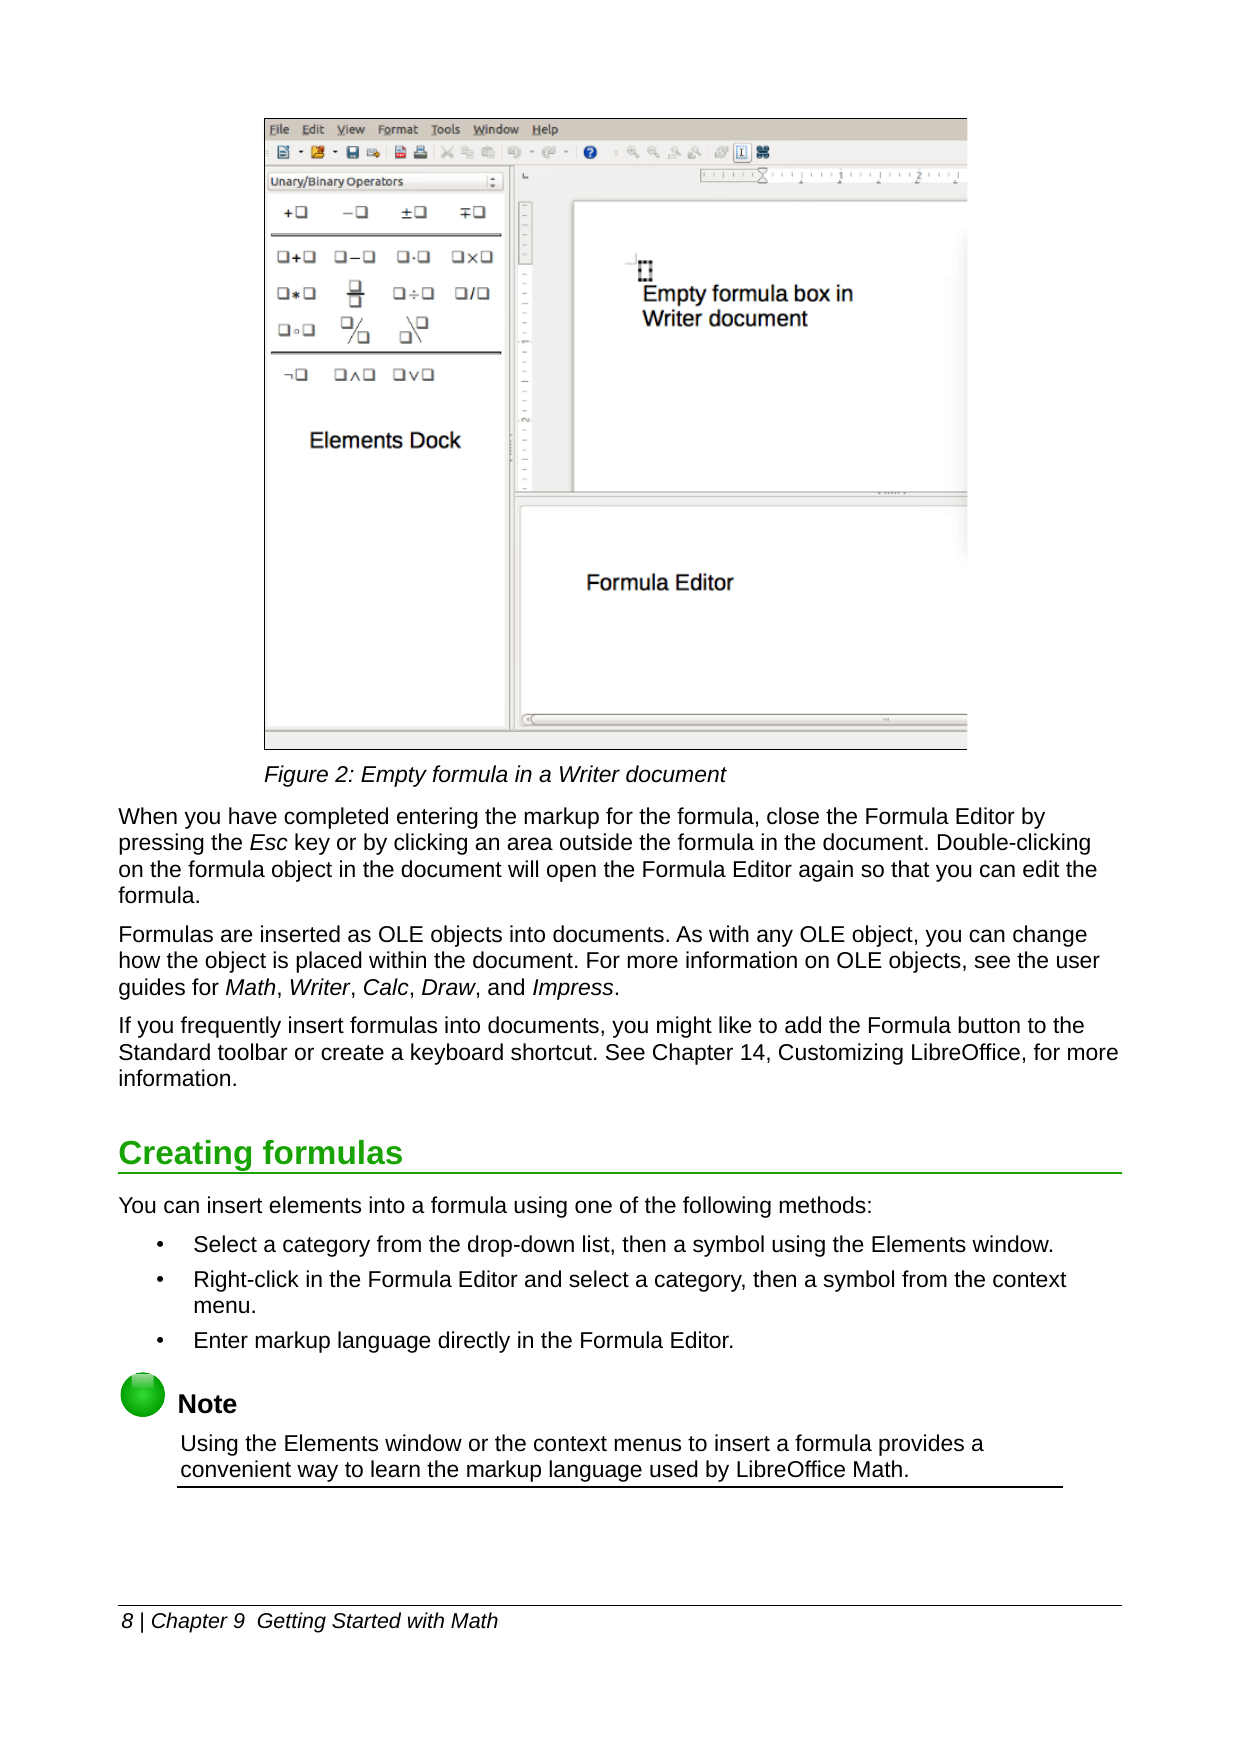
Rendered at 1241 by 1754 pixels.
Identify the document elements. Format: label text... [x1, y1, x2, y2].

text Figure 2: Empty formula in a Writer document [264, 761, 976, 788]
text You can insert elements into a formula using one of the following methods: [118, 1192, 1122, 1218]
subtitle Creating formulas [118, 1133, 1122, 1172]
list Enter markup language directly in the Formula Editor. [156, 1327, 1122, 1354]
text When you have completed entering the markup for the formula, close the Formula Editor by pressing the Esc key or by clicking an area outside the formula in the document. Double-clicking on the formula object in the document will open the Formula Editor again so that you can edit the formula. [118, 803, 1122, 908]
picture [265, 118, 968, 749]
text If you frequently insert formulas into documents, you might like to add the Formula button to the Standard toolbar or create a keyboard shortcut. See Chapter 14, Customizing LibreOffice, for more information. [118, 1012, 1122, 1091]
subtitle Note [118, 1370, 1122, 1419]
text Using the Elements window or the context menus to insert a formula provides a convenient way to learn the markup language used by LibreOffice Math. [177, 1427, 1063, 1486]
list Select a category from the drop-down list, then a symbol using the Elements window. [156, 1231, 1122, 1257]
text Formulas are inserted as OLE objects into documents. As with any OLE object, you can change how the object is placed within the document. For more information on OLE objects, see the user guides for Math, Writer, Calc, Draw, and Impress. [118, 921, 1122, 1000]
list Right-click in the Formula Editor and select a category, then a symbol from the context menu. [156, 1266, 1122, 1318]
